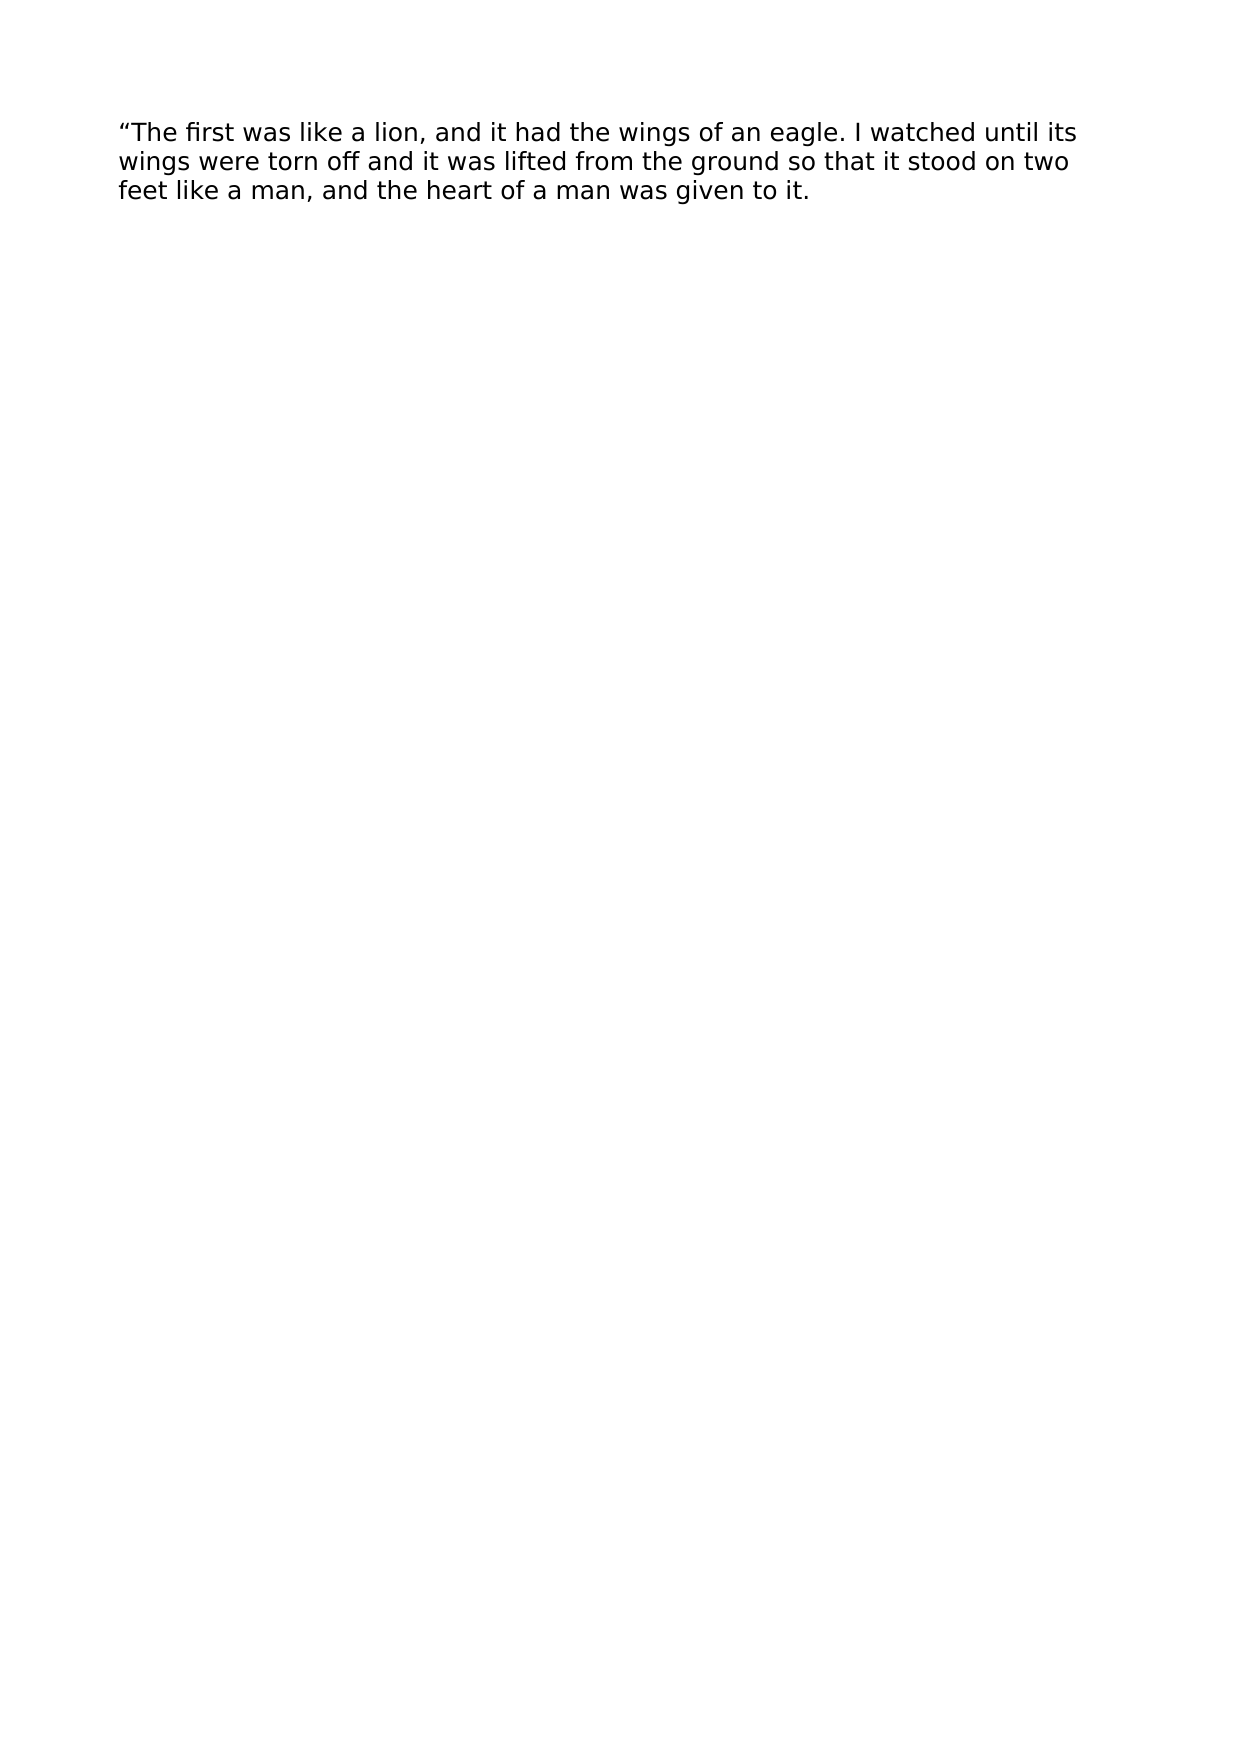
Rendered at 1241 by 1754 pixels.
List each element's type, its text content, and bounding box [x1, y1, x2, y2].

text “The first was like a lion, and it had the wings of an eagle. I watched until its wings were torn off and it was lifted from the ground so that it stood on two feet like a man, and the heart of a man was given to it. [118, 118, 1122, 206]
